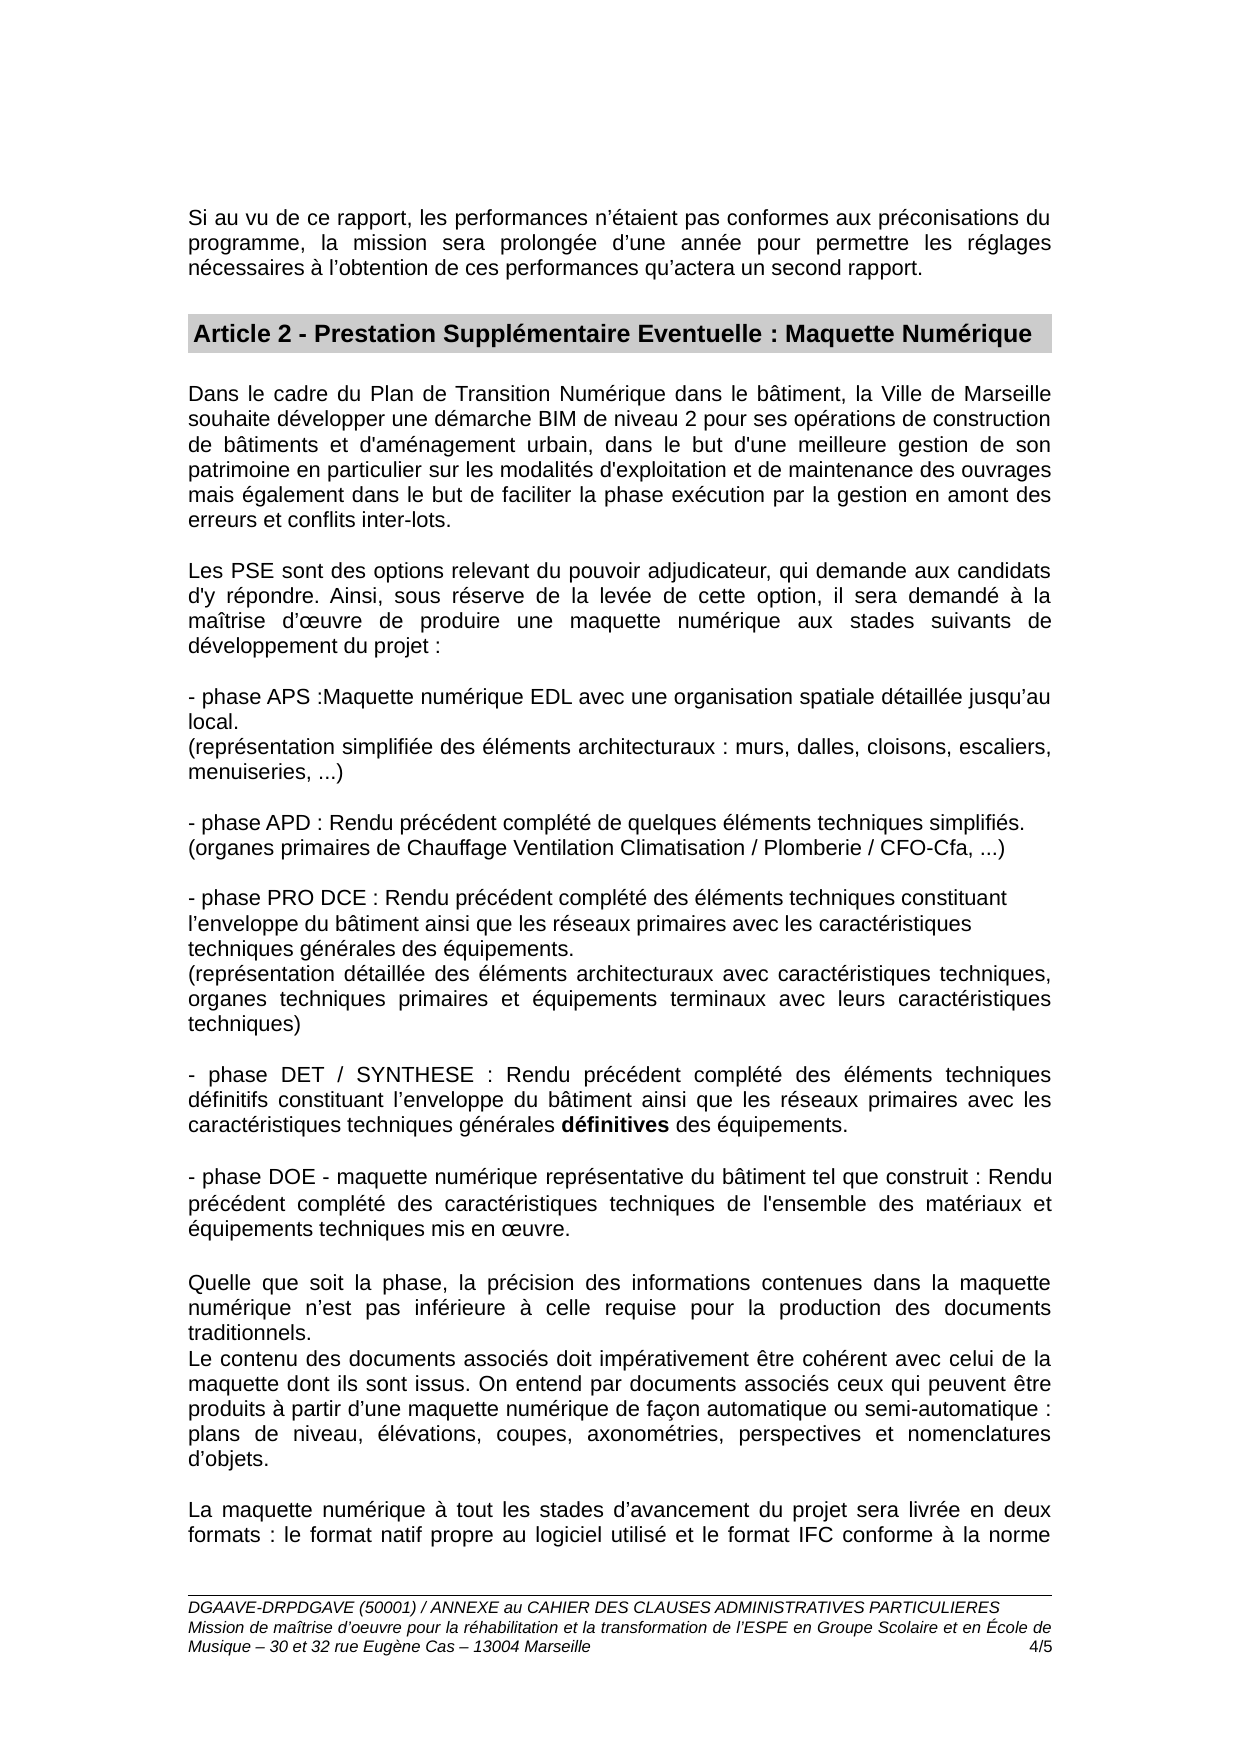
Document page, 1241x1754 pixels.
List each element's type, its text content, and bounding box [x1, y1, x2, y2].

text techniques générales des équipements. [188, 936, 1052, 961]
text - phase DOE - maquette numérique représentative du bâtiment tel que construit : Rendu précédent complété des caractéristiques techniques de l'ensemble des matériaux et équipements techniques mis en œuvre. [188, 1163, 1052, 1241]
text Le contenu des documents associés doit impérativement être cohérent avec celui de la maquette dont ils sont issus. On entend par documents associés ceux qui peuvent être produits à partir d’une maquette numérique de façon automatique ou semi-automatique : plans de niveau, élévations, coupes, axonométries, perspectives et nomenclatures d’objets. [188, 1345, 1052, 1471]
text La maquette numérique à tout les stades d’avancement du projet sera livrée en deux formats : le format natif propre au logiciel utilisé et le format IFC conforme à la norme [188, 1497, 1052, 1547]
subtitle Prestation Supplémentaire Eventuelle : Maquette Numérique [190, 316, 1050, 350]
text Les PSE sont des options relevant du pouvoir adjudicateur, qui demande aux candidats d'y répondre. Ainsi, sous réserve de la levée de cette option, il sera demandé à la maîtrise d’œuvre de produire une maquette numérique aux stades suivants de développement du projet : [188, 558, 1052, 658]
text Quelle que soit la phase, la précision des informations contenues dans la maquette numérique n’est pas inférieure à celle requise pour la production des documents traditionnels. [188, 1270, 1052, 1345]
text (représentation détaillée des éléments architecturaux avec caractéristiques techniques, organes techniques primaires et équipements terminaux avec leurs caractéristiques techniques) [188, 961, 1052, 1037]
text l’enveloppe du bâtiment ainsi que les réseaux primaires avec les caractéristiques [188, 911, 1052, 936]
text Si au vu de ce rapport, les performances n’étaient pas conformes aux préconisations du programme, la mission sera prolongée d’une année pour permettre les réglages nécessaires à l’obtention de ces performances qu’actera un second rapport. [188, 204, 1052, 280]
text - phase APD : Rendu précédent complété de quelques éléments techniques simplifiés. [188, 810, 1052, 835]
text - phase PRO DCE : Rendu précédent complété des éléments techniques constituant [188, 885, 1052, 911]
text (organes primaires de Chauffage Ventilation Climatisation / Plomberie / CFO-Cfa, ...) [188, 835, 1052, 860]
text - phase DET / SYNTHESE : Rendu précédent complété des éléments techniques définitifs constituant l’enveloppe du bâtiment ainsi que les réseaux primaires avec les caractéristiques techniques générales définitives des équipements. [188, 1062, 1052, 1137]
text (représentation simplifiée des éléments architecturaux : murs, dalles, cloisons, escaliers, menuiseries, ...) [188, 734, 1052, 784]
text - phase APS :Maquette numérique EDL avec une organisation spatiale détaillée jusqu’au local. [188, 684, 1052, 734]
text Dans le cadre du Plan de Transition Numérique dans le bâtiment, la Ville de Marseille souhaite développer une démarche BIM de niveau 2 pour ses opérations de construction de bâtiments et d'aménagement urbain, dans le but d'une meilleure gestion de son patrimoine en particulier sur les modalités d'exploitation et de maintenance des ouvrages mais également dans le but de faciliter la phase exécution par la gestion en amont des erreurs et conflits inter-lots. [188, 381, 1052, 532]
